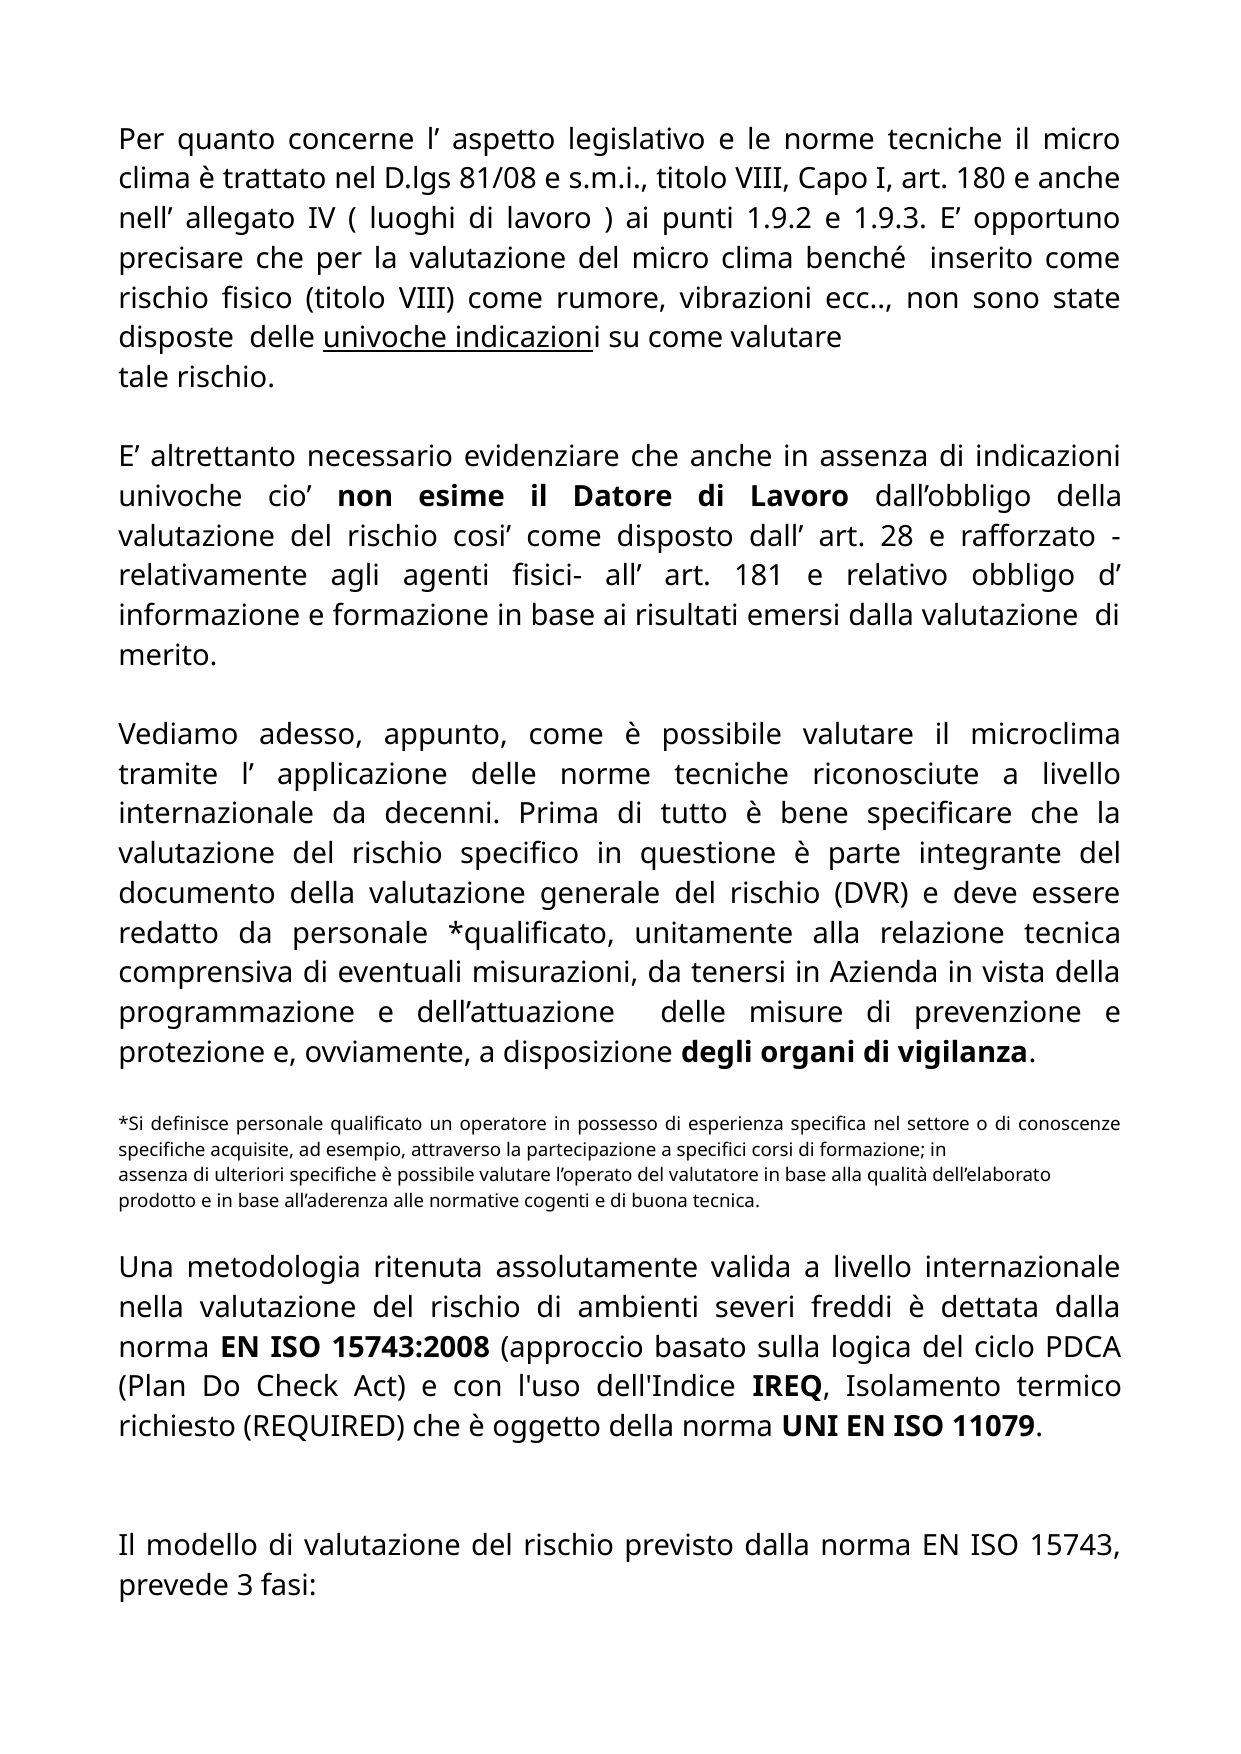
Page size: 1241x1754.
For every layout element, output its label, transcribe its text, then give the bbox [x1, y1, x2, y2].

text prodotto e in base all’aderenza alle normative cogenti e di buona tecnica. [118, 1187, 1122, 1212]
text Per quanto concerne l’ aspetto legislativo e le norme tecniche il micro clima è trattato nel D.lgs 81/08 e s.m.i., titolo VIII, Capo I, art. 180 e anche nell’ allegato IV ( luoghi di lavoro ) ai punti 1.9.2 e 1.9.3. E’ opportuno precisare che per la valutazione del micro clima benché inserito come rischio fisico (titolo VIII) come rumore, vibrazioni ecc.., non sono state disposte delle univoche indicazioni su come valutare [118, 118, 1122, 356]
text *Si definisce personale qualificato un operatore in possesso di esperienza specifica nel settore o di conoscenze specifiche acquisite, ad esempio, attraverso la partecipazione a specifici corsi di formazione; in [118, 1110, 1122, 1161]
text E’ altrettanto necessario evidenziare che anche in assenza di indicazioni univoche cio’ non esime il Datore di Lavoro dall’obbligo della valutazione del rischio cosi’ come disposto dall’ art. 28 e rafforzato -relativamente agli agenti fisici- all’ art. 181 e relativo obbligo d’ informazione e formazione in base ai risultati emersi dalla valutazione di merito. [118, 436, 1122, 674]
text Una metodologia ritenuta assolutamente valida a livello internazionale nella valutazione del rischio di ambienti severi freddi è dettata dalla norma EN ISO 15743:2008 (approccio basato sulla logica del ciclo PDCA (Plan Do Check Act) e con l'uso dell'Indice IREQ, Isolamento termico richiesto (REQUIRED) che è oggetto della norma UNI EN ISO 11079. [118, 1246, 1122, 1445]
text Vediamo adesso, appunto, come è possibile valutare il microclima tramite l’ applicazione delle norme tecniche riconosciute a livello internazionale da decenni. Prima di tutto è bene specificare che la valutazione del rischio specifico in questione è parte integrante del documento della valutazione generale del rischio (DVR) e deve essere redatto da personale *qualificato, unitamente alla relazione tecnica comprensiva di eventuali misurazioni, da tenersi in Azienda in vista della programmazione e dell’attuazione delle misure di prevenzione e protezione e, ovviamente, a disposizione degli organi di vigilanza. [118, 713, 1122, 1071]
text assenza di ulteriori specifiche è possibile valutare l’operato del valutatore in base alla qualità dell’elaborato [118, 1161, 1122, 1187]
text tale rischio. [118, 356, 1122, 396]
text Il modello di valutazione del rischio previsto dalla norma EN ISO 15743, prevede 3 fasi: [118, 1524, 1122, 1604]
